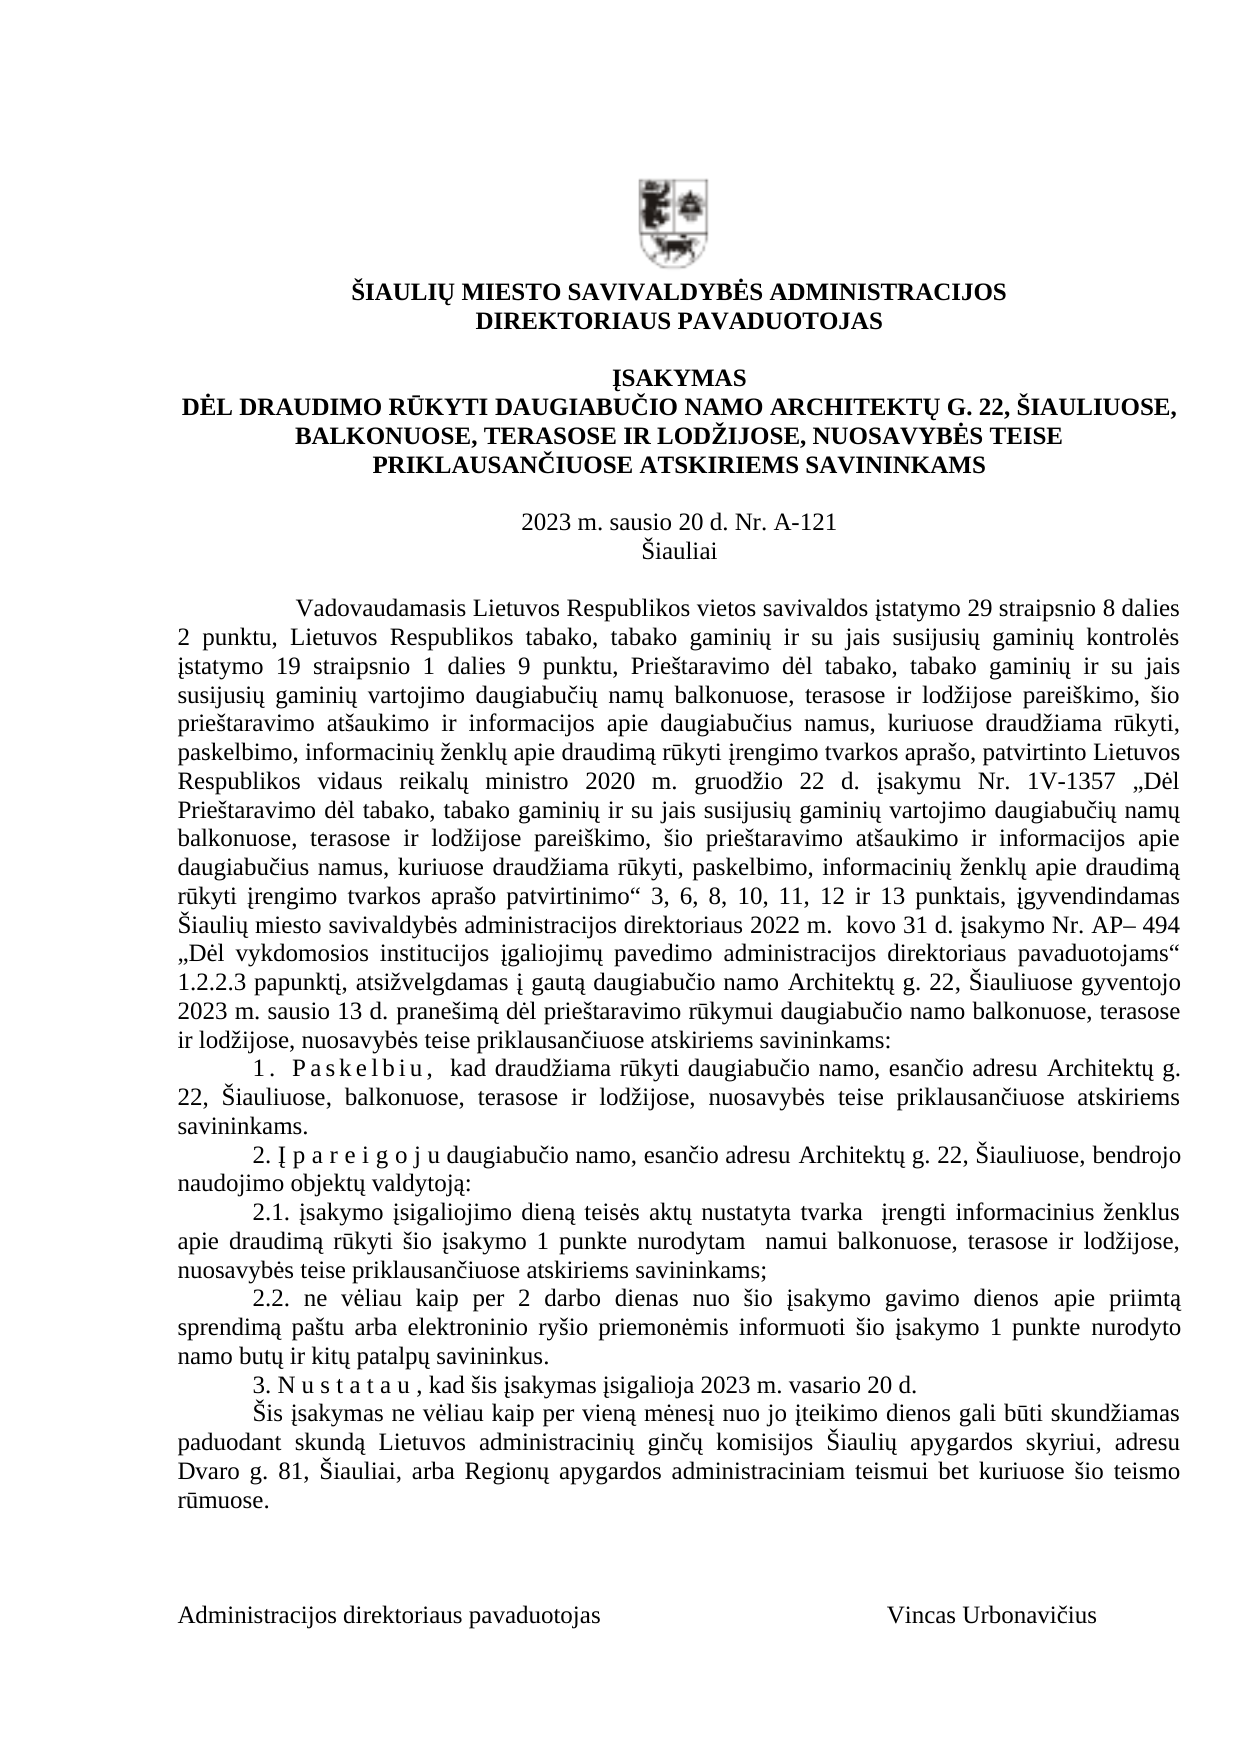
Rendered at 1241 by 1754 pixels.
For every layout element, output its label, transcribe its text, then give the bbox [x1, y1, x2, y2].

text Šis įsakymas ne vėliau kaip per vieną mėnesį nuo jo įteikimo dienos gali būti skundžiamas paduodant skundą Lietuvos administracinių ginčų komisijos Šiaulių apygardos skyriui, adresu Dvaro g. 81, Šiauliai, arba Regionų apygardos administraciniam teismui bet kuriuose šio teismo rūmuose. [177, 1398, 1181, 1513]
text 2.2. ne vėliau kaip per 2 darbo dienas nuo šio įsakymo gavimo dienos apie priimtą sprendimą paštu arba elektroninio ryšio priemonėmis informuoti šio įsakymo 1 punkte nurodyto namo butų ir kitų patalpų savininkus. [177, 1283, 1181, 1370]
text 2. Į p a r e i g o j u daugiabučio namo, esančio adresu Architektų g. 22, Šiauliuose, bendrojo naudojimo objektų valdytoją: [177, 1140, 1181, 1197]
text Vadovaudamasis Lietuvos Respublikos vietos savivaldos įstatymo 29 straipsnio 8 dalies 2 punktu, Lietuvos Respublikos tabako, tabako gaminių ir su jais susijusių gaminių kontrolės įstatymo 19 straipsnio 1 dalies 9 punktu, Prieštaravimo dėl tabako, tabako gaminių ir su jais susijusių gaminių vartojimo daugiabučių namų balkonuose, terasose ir lodžijose pareiškimo, šio prieštaravimo atšaukimo ir informacijos apie daugiabučius namus, kuriuose draudžiama rūkyti, paskelbimo, informacinių ženklų apie draudimą rūkyti įrengimo tvarkos aprašo, patvirtinto Lietuvos Respublikos vidaus reikalų ministro 2020 m. gruodžio 22 d. įsakymu Nr. 1V-1357 „Dėl Prieštaravimo dėl tabako, tabako gaminių ir su jais susijusių gaminių vartojimo daugiabučių namų balkonuose, terasose ir lodžijose pareiškimo, šio prieštaravimo atšaukimo ir informacijos apie daugiabučius namus, kuriuose draudžiama rūkyti, paskelbimo, informacinių ženklų apie draudimą rūkyti įrengimo tvarkos aprašo patvirtinimo“ 3, 6, 8, 10, 11, 12 ir 13 punktais, įgyvendindamas Šiaulių miesto savivaldybės administracijos direktoriaus 2022 m. kovo 31 d. įsakymo Nr. AP– 494 „Dėl vykdomosios institucijos įgaliojimų pavedimo administracijos direktoriaus pavaduotojams“ 1.2.2.3 papunktį, atsižvelgdamas į gautą daugiabučio namo Architektų g. 22, Šiauliuose gyventojo 2023 m. sausio 13 d. pranešimą dėl prieštaravimo rūkymui daugiabučio namo balkonuose, terasose ir lodžijose, nuosavybės teise priklausančiuose atskiriems savininkams: [177, 593, 1181, 1053]
text DĖL DRAUDIMO RŪKYTI DAUGIABUČIO NAMO ARCHITEKTŲ G. 22, ŠIAULIUOSE, BALKONUOSE, TERASOSE IR LODŽIJOSE, NUOSAVYBĖS TEISE PRIKLAUSANČIUOSE ATSKIRIEMS SAVININKAMS [177, 392, 1181, 478]
text ĮSAKYMAS [177, 363, 1181, 392]
text DIREKTORIAUS PAVADUOTOJAS [177, 306, 1181, 335]
text Šiauliai [177, 536, 1181, 565]
text 2023 m. sausio 20 d. Nr. A-121 [177, 507, 1181, 536]
text 3. Nustatau, kad šis įsakymas įsigalioja 2023 m. vasario 20 d. [177, 1370, 1181, 1398]
text Administracijos direktoriaus pavaduotojas Vincas Urbonavičius [177, 1600, 1181, 1628]
text 2.1. įsakymo įsigaliojimo dieną teisės aktų nustatyta tvarka įrengti informacinius ženklus apie draudimą rūkyti šio įsakymo 1 punkte nurodytam namui balkonuose, terasose ir lodžijose, nuosavybės teise priklausančiuose atskiriems savininkams; [177, 1197, 1181, 1283]
text 1. Paskelbiu, kad draudžiama rūkyti daugiabučio namo, esančio adresu Architektų g. 22, Šiauliuose, balkonuose, terasose ir lodžijose, nuosavybės teise priklausančiuose atskiriems savininkams. [177, 1053, 1181, 1140]
text ŠIAULIŲ MIESTO SAVIVALDYBĖS ADMINISTRACIJOS [177, 277, 1181, 306]
